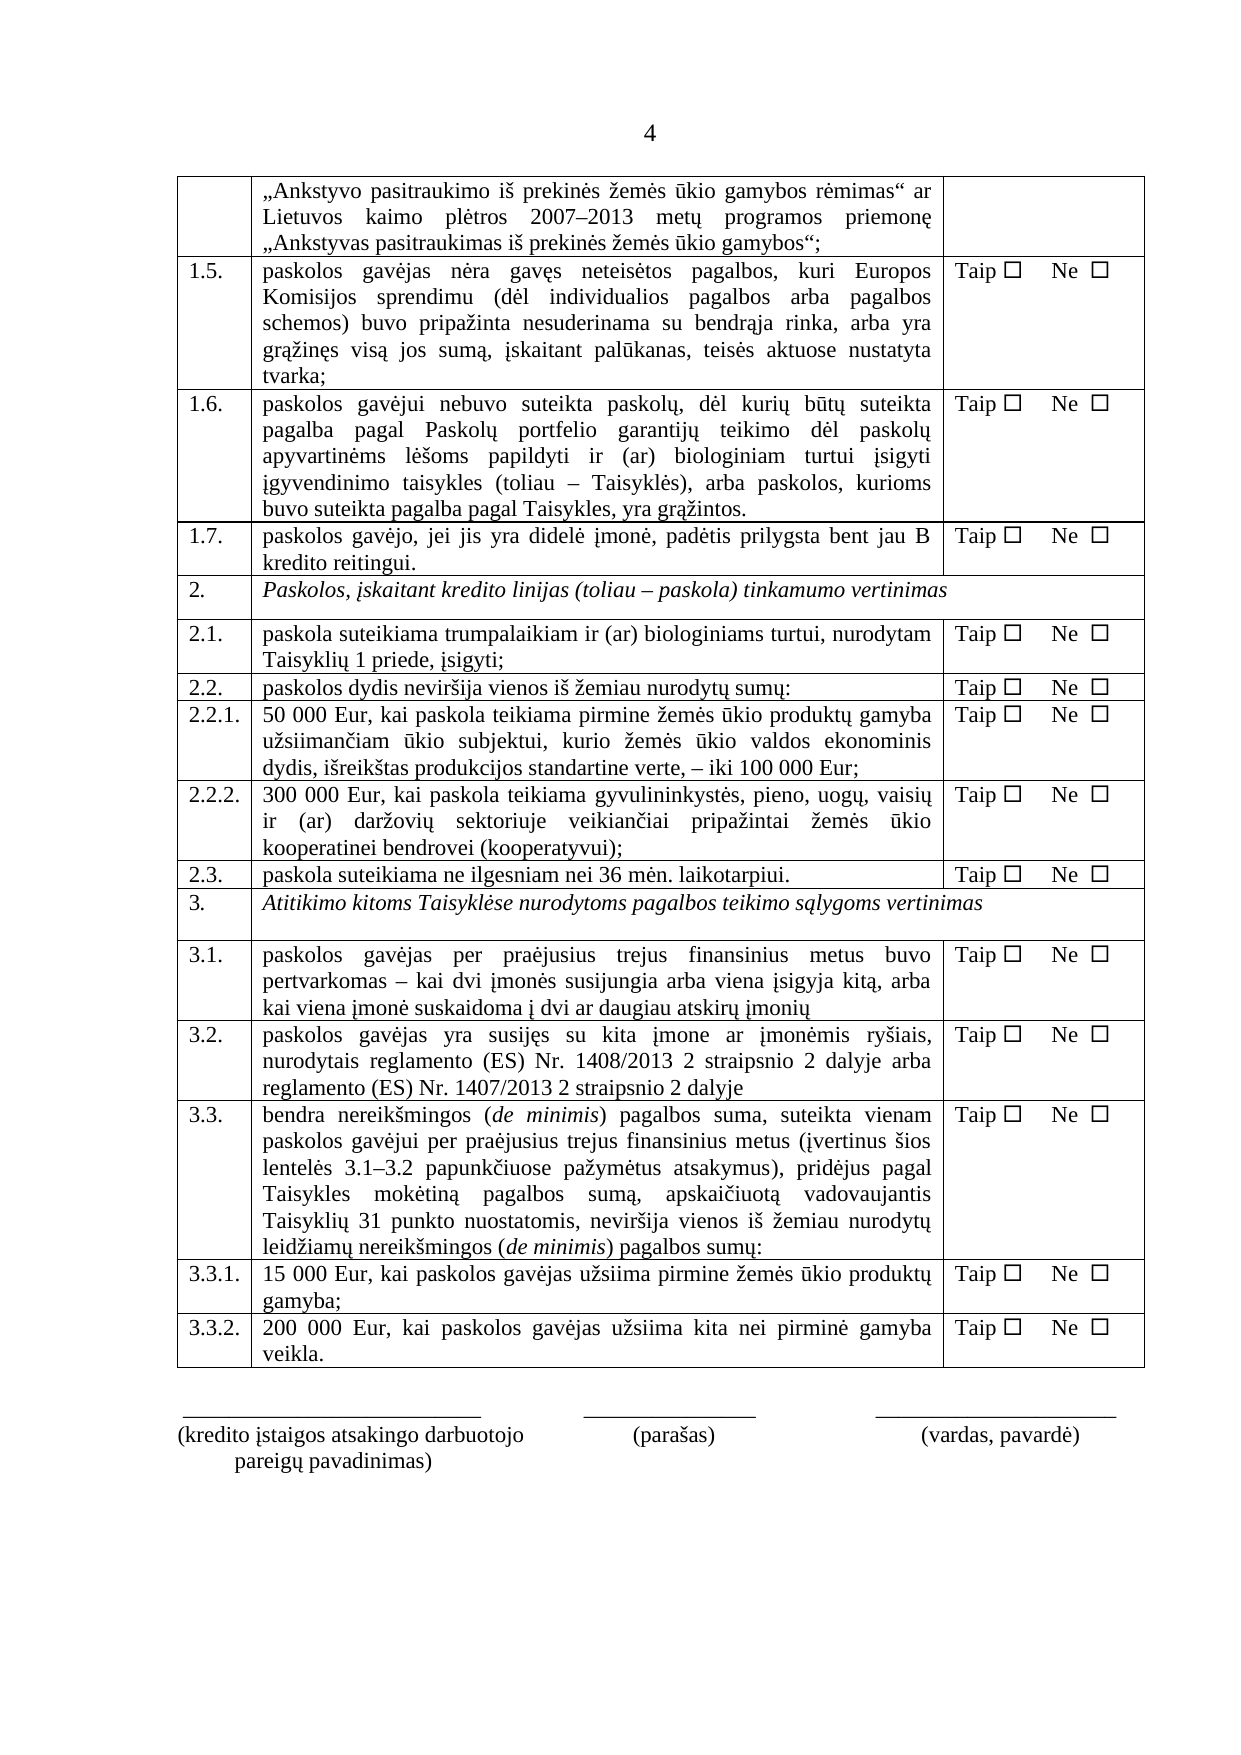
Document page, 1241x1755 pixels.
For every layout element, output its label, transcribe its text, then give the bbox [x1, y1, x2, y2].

table_cell Taip  Ne  [944, 257, 1144, 388]
table_cell Atitikimo kitoms Taisyklėse nurodytoms pagalbos teikimo sąlygoms vertinimas [252, 889, 1144, 940]
text pareigų pavadinimas) [177, 1447, 1122, 1473]
table_cell Taip  Ne  [944, 620, 1144, 673]
table_cell paskolos gavėjas per praėjusius trejus finansinius metus buvo pertvarkomas – kai dvi įmonės susijungia arba viena įsigyja kitą, arba kai viena įmonė suskaidoma į dvi ar daugiau atskirų įmonių [252, 941, 943, 1020]
table_cell Taip  Ne  [944, 1101, 1144, 1259]
table_cell Paskolos, įskaitant kredito linijas (toliau – paskola) tinkamumo vertinimas [252, 576, 1144, 619]
table_cell 2.2.1. [178, 701, 251, 780]
table_cell 50 000 Eur, kai paskola teikiama pirmine žemės ūkio produktų gamyba užsiimančiam ūkio subjektui, kurio žemės ūkio valdos ekonominis dydis, išreikštas produkcijos standartine verte, – iki 100 000 Eur; [252, 701, 943, 780]
table_cell 1.6. [178, 390, 251, 521]
table_cell Taip  Ne  [944, 1314, 1144, 1367]
table_cell 3.3.2. [178, 1314, 251, 1367]
table_cell Taip  Ne  [944, 941, 1144, 1020]
table_cell Taip  Ne  [944, 1260, 1144, 1313]
table_cell Taip  Ne  [944, 861, 1144, 888]
table_cell „Ankstyvo pasitraukimo iš prekinės žemės ūkio gamybos rėmimas“ ar Lietuvos kaimo plėtros 2007–2013 metų programos priemonę „Ankstyvas pasitraukimas iš prekinės žemės ūkio gamybos“; [252, 177, 943, 256]
table_cell paskolos gavėjas nėra gavęs neteisėtos pagalbos, kuri Europos Komisijos sprendimu (dėl individualios pagalbos arba pagalbos schemos) buvo pripažinta nesuderinama su bendrąja rinka, arba yra grąžinęs visą jos sumą, įskaitant palūkanas, teisės aktuose nustatyta tvarka; [252, 257, 943, 388]
table_cell 3.1. [178, 941, 251, 1020]
table_cell 200 000 Eur, kai paskolos gavėjas užsiima kita nei pirminė gamyba veikla. [252, 1314, 943, 1367]
table_cell bendra nereikšmingos (de minimis) pagalbos suma, suteikta vienam paskolos gavėjui per praėjusius trejus finansinius metus (įvertinus šios lentelės 3.1–3.2 papunkčiuose pažymėtus atsakymus), pridėjus pagal Taisykles mokėtiną pagalbos sumą, apskaičiuotą vadovaujantis Taisyklių 31 punkto nuostatomis, neviršija vienos iš žemiau nurodytų leidžiamų nereikšmingos (de minimis) pagalbos sumų: [252, 1101, 943, 1259]
table_cell 2.1. [178, 620, 251, 673]
table_cell 300 000 Eur, kai paskola teikiama gyvulininkystės, pieno, uogų, vaisių ir (ar) daržovių sektoriuje veikiančiai pripažintai žemės ūkio kooperatinei bendrovei (kooperatyvui); [252, 781, 943, 860]
table_cell 2.2.2. [178, 781, 251, 860]
table_cell 3. [178, 889, 251, 940]
table_cell [178, 177, 251, 256]
table_cell 3.2. [178, 1021, 251, 1100]
table_cell 3.3. [178, 1101, 251, 1259]
table_cell Taip  Ne  [944, 390, 1144, 521]
table_cell Taip  Ne  [944, 781, 1144, 860]
table_cell 15 000 Eur, kai paskolos gavėjas užsiima pirmine žemės ūkio produktų gamyba; [252, 1260, 943, 1313]
text __________________________ _______________ _____________________ [177, 1394, 1122, 1421]
table_cell Taip  Ne  [944, 701, 1144, 780]
table_cell Taip  Ne  [944, 1021, 1144, 1100]
table_cell paskolos gavėjas yra susijęs su kita įmone ar įmonėmis ryšiais, nurodytais reglamento (ES) Nr. 1408/2013 2 straipsnio 2 dalyje arba reglamento (ES) Nr. 1407/2013 2 straipsnio 2 dalyje [252, 1021, 943, 1100]
table_cell 1.5. [178, 257, 251, 388]
table_cell paskola suteikiama ne ilgesniam nei 36 mėn. laikotarpiui. [252, 861, 943, 888]
table_cell 2.3. [178, 861, 251, 888]
table_cell paskola suteikiama trumpalaikiam ir (ar) biologiniams turtui, nurodytam Taisyklių 1 priede, įsigyti; [252, 620, 943, 673]
table_cell paskolos gavėjo, jei jis yra didelė įmonė, padėtis prilygsta bent jau B kredito reitingui. [252, 523, 943, 575]
table_cell Taip  Ne  [944, 523, 1144, 575]
table_cell [944, 177, 1144, 256]
table_cell 3.3.1. [178, 1260, 251, 1313]
table_cell 2.2. [178, 674, 251, 700]
table_cell paskolos gavėjui nebuvo suteikta paskolų, dėl kurių būtų suteikta pagalba pagal Paskolų portfelio garantijų teikimo dėl paskolų apyvartinėms lėšoms papildyti ir (ar) biologiniam turtui įsigyti įgyvendinimo taisykles (toliau – Taisyklės), arba paskolos, kurioms buvo suteikta pagalba pagal Taisykles, yra grąžintos. [252, 390, 943, 521]
table_cell Taip  Ne  [944, 674, 1144, 700]
table_cell 2. [178, 576, 251, 619]
table_cell paskolos dydis neviršija vienos iš žemiau nurodytų sumų: [252, 674, 943, 700]
text (kredito įstaigos atsakingo darbuotojo (parašas) (vardas, pavardė) [177, 1421, 1122, 1447]
table_cell 1.7. [178, 523, 251, 575]
